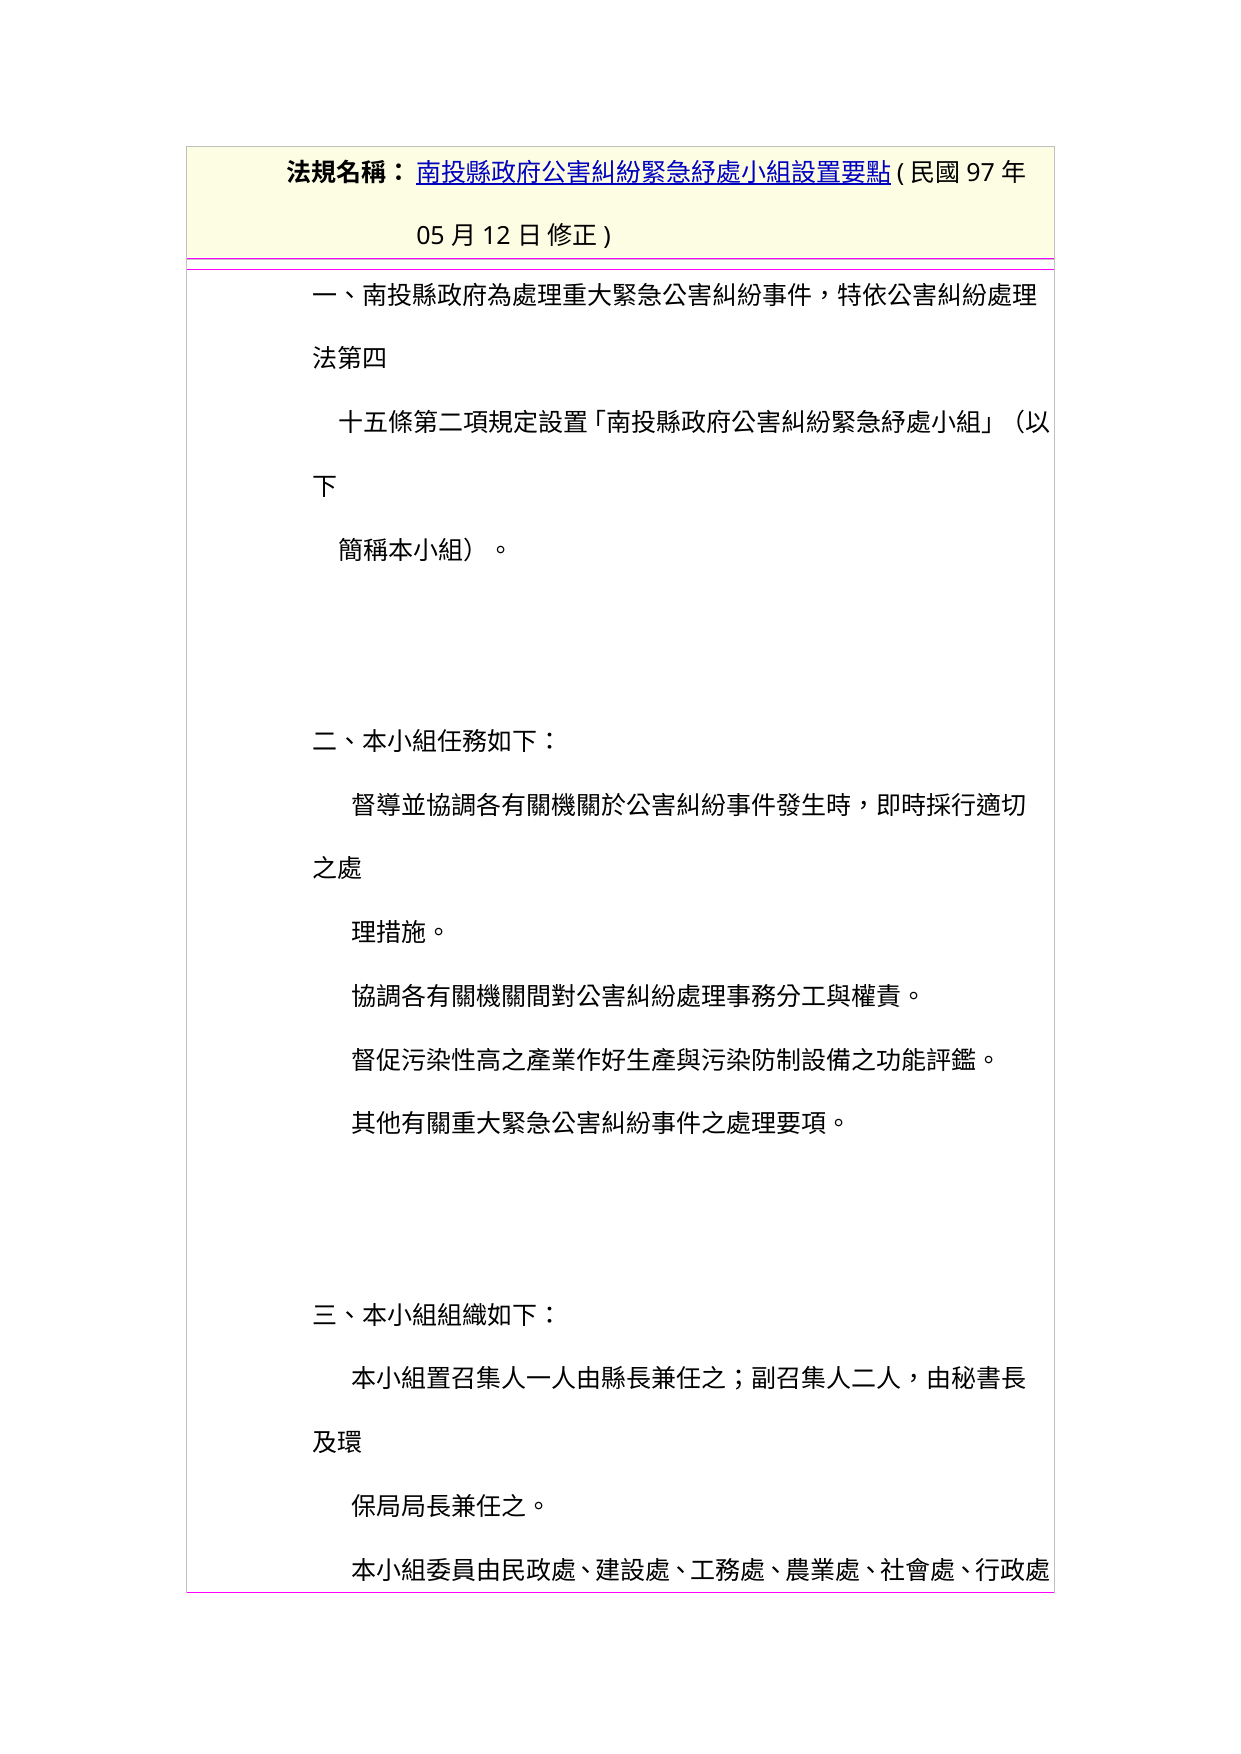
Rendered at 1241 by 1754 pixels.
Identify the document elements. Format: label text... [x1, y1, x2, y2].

table_header 法規名稱： [187, 147, 411, 257]
table_header [187, 260, 307, 269]
table_header [307, 260, 1054, 269]
table_cell [187, 270, 307, 1592]
table_header 南投縣政府公害糾紛緊急紓處小組設置要點 ( 民國 97 年 05 月 12 日 修正 ) [411, 147, 1054, 257]
table_cell 一、南投縣政府為處理重大緊急公害糾紛事件，特依公害糾紛處理法第四 十五條第二項規定設置「南投縣政府公害糾紛緊急紓處小組」（以下 簡稱本小組）。 二、本小組任務如下： 督導並協調各有關機關於公害糾紛事件發生時，即時採行適切之處 理措施。 協調各有關機關間對公害糾紛處理事務分工與權責。 督促污染性高之產業作好生產與污染防制設備之功能評鑑。 其他有關重大緊急公害糾紛事件之處理要項。 三、本小組組織如下： 本小組置召集人一人由縣長兼任之；副召集人二人，由秘書長及環 保局局長兼任之。 本小組委員由民政處、建設處、工務處、農業處、社會處、行政處 [307, 270, 1054, 1592]
